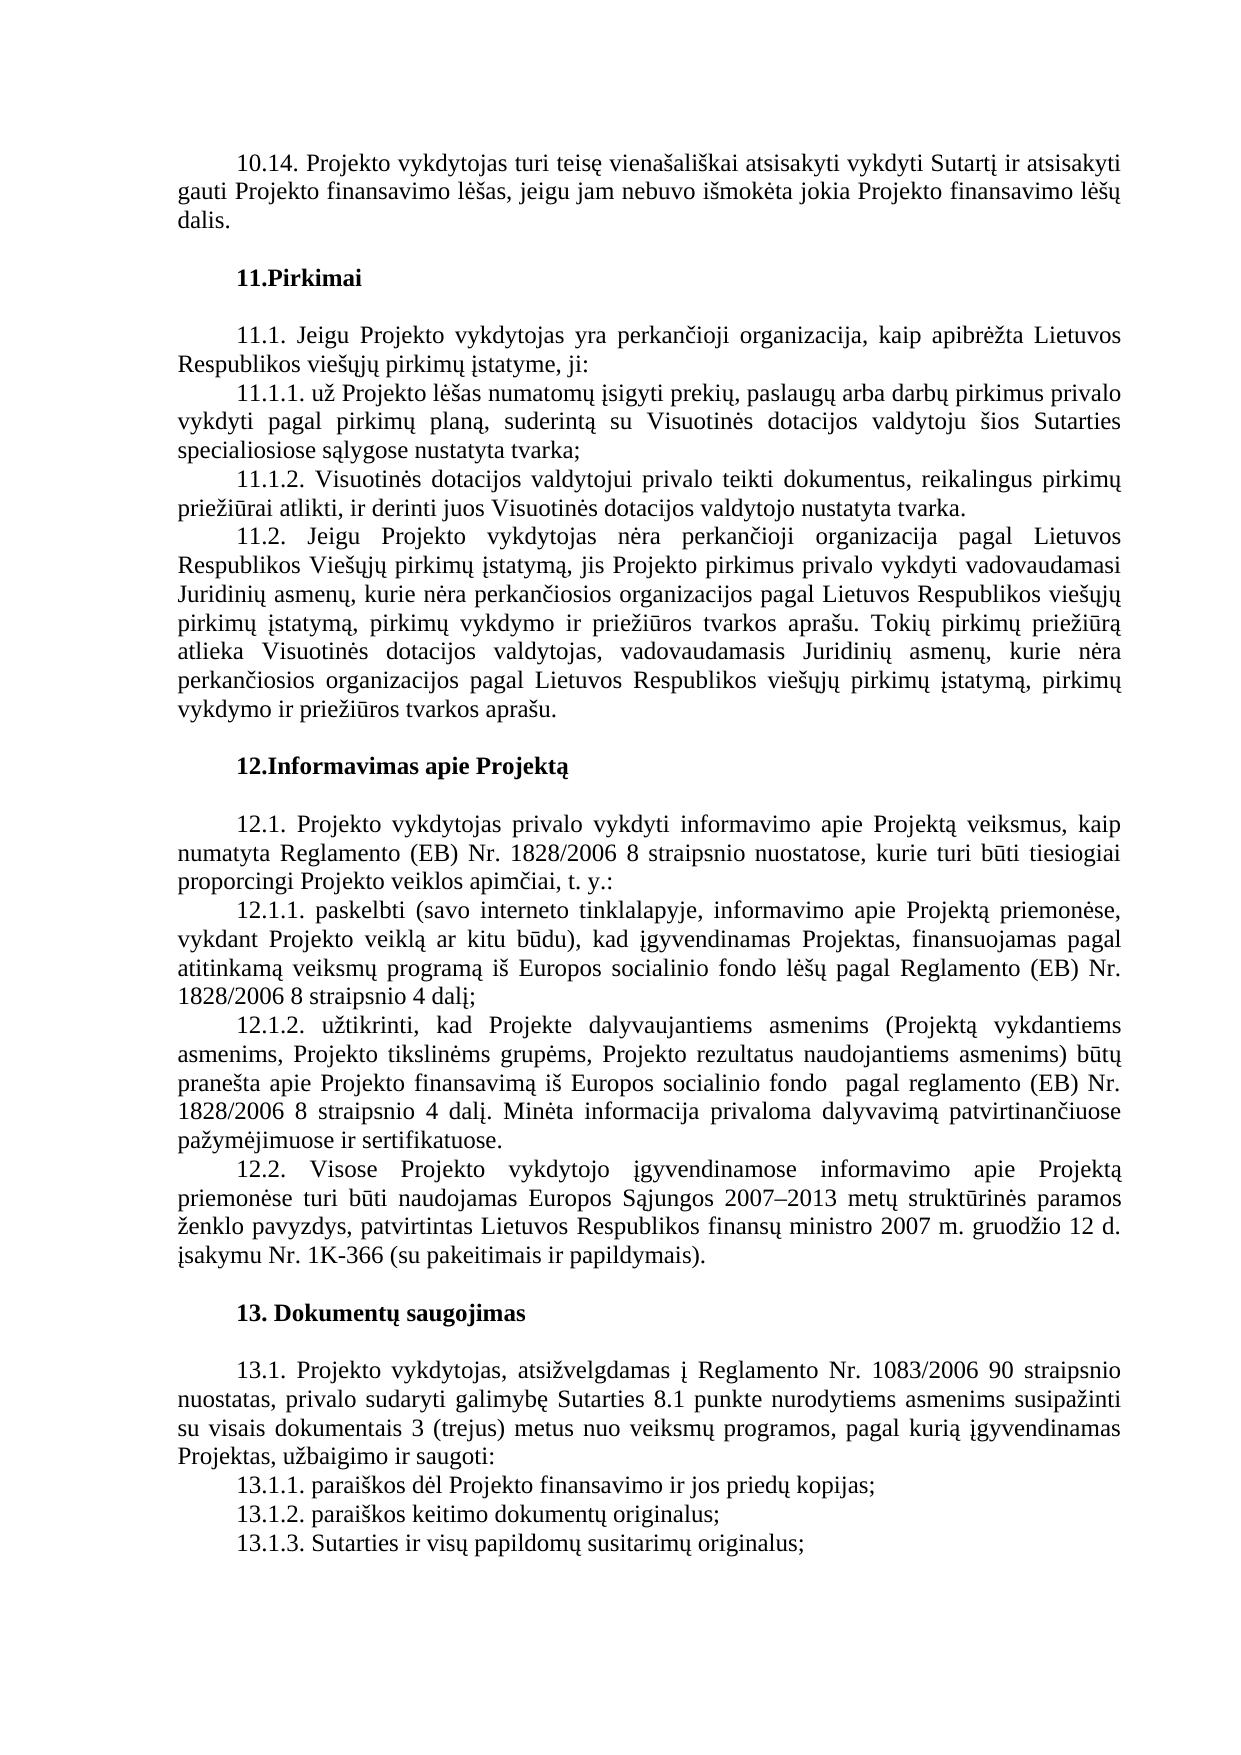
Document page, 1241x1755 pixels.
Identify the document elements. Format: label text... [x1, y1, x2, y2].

text 13.1.2. paraiškos keitimo dokumentų originalus; [177, 1499, 1122, 1528]
text 13.1.1. paraiškos dėl Projekto finansavimo ir jos priedų kopijas; [177, 1470, 1122, 1499]
text 13.1.3. Sutarties ir visų papildomų susitarimų originalus; [177, 1528, 1122, 1556]
text 12.1.2. užtikrinti, kad Projekte dalyvaujantiems asmenims (Projektą vykdantiems asmenims, Projekto tikslinėms grupėms, Projekto rezultatus naudojantiems asmenims) būtų pranešta apie Projekto finansavimą iš Europos socialinio fondo pagal reglamento (EB) Nr. 1828/2006 8 straipsnio 4 dalį. Minėta informacija privaloma dalyvavimą patvirtinančiuose pažymėjimuose ir sertifikatuose. [177, 1010, 1122, 1154]
text 12.1.1. paskelbti (savo interneto tinklalapyje, informavimo apie Projektą priemonėse, vykdant Projekto veiklą ar kitu būdu), kad įgyvendinamas Projektas, finansuojamas pagal atitinkamą veiksmų programą iš Europos socialinio fondo lėšų pagal Reglamento (EB) Nr. 1828/2006 8 straipsnio 4 dalį; [177, 895, 1122, 1010]
text 12.1. Projekto vykdytojas privalo vykdyti informavimo apie Projektą veiksmus, kaip numatyta Reglamento (EB) Nr. 1828/2006 8 straipsnio nuostatose, kurie turi būti tiesiogiai proporcingi Projekto veiklos apimčiai, t. y.: [177, 809, 1122, 895]
text 13. Dokumentų saugojimas [177, 1298, 1122, 1326]
text 12.Informavimas apie Projektą [177, 751, 1122, 780]
text 11.Pirkimai [177, 263, 1122, 291]
text 11.1.2. Visuotinės dotacijos valdytojui privalo teikti dokumentus, reikalingus pirkimų priežiūrai atlikti, ir derinti juos Visuotinės dotacijos valdytojo nustatyta tvarka. [177, 464, 1122, 521]
text 12.2. Visose Projekto vykdytojo įgyvendinamose informavimo apie Projektą priemonėse turi būti naudojamas Europos Sąjungos 2007–2013 metų struktūrinės paramos ženklo pavyzdys, patvirtintas Lietuvos Respublikos finansų ministro 2007 m. gruodžio 12 d. įsakymu Nr. 1K-366 (su pakeitimais ir papildymais). [177, 1154, 1122, 1269]
text 11.2. Jeigu Projekto vykdytojas nėra perkančioji organizacija pagal Lietuvos Respublikos Viešųjų pirkimų įstatymą, jis Projekto pirkimus privalo vykdyti vadovaudamasi Juridinių asmenų, kurie nėra perkančiosios organizacijos pagal Lietuvos Respublikos viešųjų pirkimų įstatymą, pirkimų vykdymo ir priežiūros tvarkos aprašu. Tokių pirkimų priežiūrą atlieka Visuotinės dotacijos valdytojas, vadovaudamasis Juridinių asmenų, kurie nėra perkančiosios organizacijos pagal Lietuvos Respublikos viešųjų pirkimų įstatymą, pirkimų vykdymo ir priežiūros tvarkos aprašu. [177, 521, 1122, 723]
text 10.14. Projekto vykdytojas turi teisę vienašališkai atsisakyti vykdyti Sutartį ir atsisakyti gauti Projekto finansavimo lėšas, jeigu jam nebuvo išmokėta jokia Projekto finansavimo lėšų dalis. [177, 148, 1122, 234]
text 11.1.1. už Projekto lėšas numatomų įsigyti prekių, paslaugų arba darbų pirkimus privalo vykdyti pagal pirkimų planą, suderintą su Visuotinės dotacijos valdytoju šios Sutarties specialiosiose sąlygose nustatyta tvarka; [177, 378, 1122, 464]
text 13.1. Projekto vykdytojas, atsižvelgdamas į Reglamento Nr. 1083/2006 90 straipsnio nuostatas, privalo sudaryti galimybę Sutarties 8.1 punkte nurodytiems asmenims susipažinti su visais dokumentais 3 (trejus) metus nuo veiksmų programos, pagal kurią įgyvendinamas Projektas, užbaigimo ir saugoti: [177, 1355, 1122, 1470]
text 11.1. Jeigu Projekto vykdytojas yra perkančioji organizacija, kaip apibrėžta Lietuvos Respublikos viešųjų pirkimų įstatyme, ji: [177, 320, 1122, 378]
